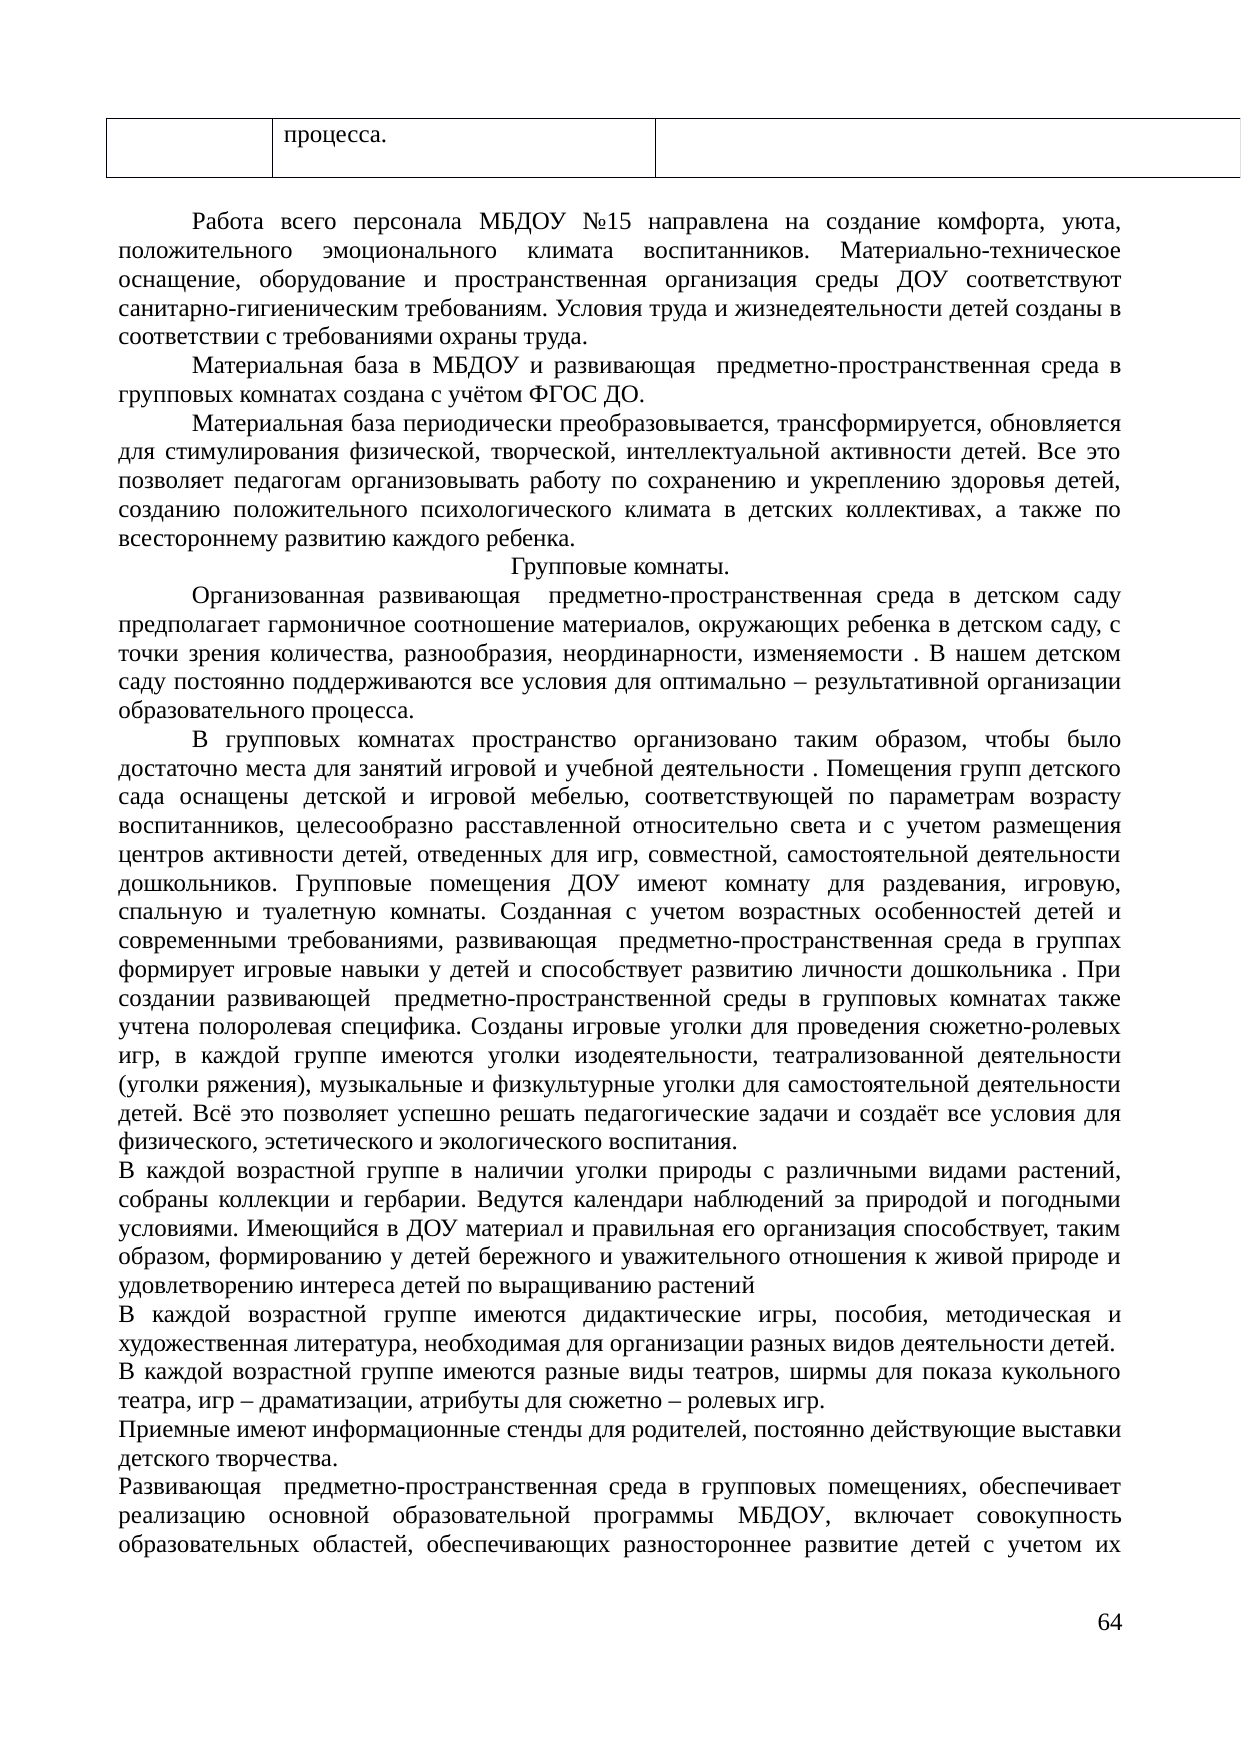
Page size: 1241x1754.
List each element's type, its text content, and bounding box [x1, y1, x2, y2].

table_cell процесса. [273, 119, 655, 177]
text Групповые комнаты. [118, 551, 1122, 580]
text Приемные имеют информационные стенды для родителей, постоянно действующие выставки детского творчества. [118, 1414, 1122, 1471]
text Развивающая предметно-пространственная среда в групповых помещениях, обеспечивает реализацию основной образовательной программы МБДОУ, включает совокупность образовательных областей, обеспечивающих разностороннее развитие детей с учетом их [118, 1471, 1122, 1558]
text Работа всего персонала МБДОУ №15 направлена на создание комфорта, уюта, положительного эмоционального климата воспитанников. Материально-техническое оснащение, оборудование и пространственная организация среды ДОУ соответствуют санитарно-гигиеническим требованиям. Условия труда и жизнедеятельности детей созданы в соответствии с требованиями охраны труда. [118, 206, 1122, 350]
text Организованная развивающая предметно-пространственная среда в детском саду предполагает гармоничное соотношение материалов, окружающих ребенка в детском саду, с точки зрения количества, разнообразия, неординарности, изменяемости . В нашем детском саду постоянно поддерживаются все условия для оптимально – результативной организации образовательного процесса. [118, 580, 1122, 724]
text Материальная база в МБДОУ и развивающая предметно-пространственная среда в групповых комнатах создана с учётом ФГОС ДО. [118, 350, 1122, 408]
text В групповых комнатах пространство организовано таким образом, чтобы было достаточно места для занятий игровой и учебной деятельности . Помещения групп детского сада оснащены детской и игровой мебелью, соответствующей по параметрам возрасту воспитанников, целесообразно расставленной относительно света и с учетом размещения центров активности детей, отведенных для игр, совместной, самостоятельной деятельности дошкольников. Групповые помещения ДОУ имеют комнату для раздевания, игровую, спальную и туалетную комнаты. Созданная с учетом возрастных особенностей детей и современными требованиями, развивающая предметно-пространственная среда в группах формирует игровые навыки у детей и способствует развитию личности дошкольника . При создании развивающей предметно-пространственной среды в групповых комнатах также учтена полоролевая специфика. Созданы игровые уголки для проведения сюжетно-ролевых игр, в каждой группе имеются уголки изодеятельности, театрализованной деятельности (уголки ряжения), музыкальные и физкультурные уголки для самостоятельной деятельности детей. Всё это позволяет успешно решать педагогические задачи и создаёт все условия для физического, эстетического и экологического воспитания. [118, 724, 1122, 1155]
table_cell [656, 119, 1240, 177]
text В каждой возрастной группе имеются дидактические игры, пособия, методическая и художественная литература, необходимая для организации разных видов деятельности детей. [118, 1299, 1122, 1356]
text В каждой возрастной группе имеются разные виды театров, ширмы для показа кукольного театра, игр – драматизации, атрибуты для сюжетно – ролевых игр. [118, 1356, 1122, 1414]
table_cell [107, 119, 272, 177]
text В каждой возрастной группе в наличии уголки природы с различными видами растений, собраны коллекции и гербарии. Ведутся календари наблюдений за природой и погодными условиями. Имеющийся в ДОУ материал и правильная его организация способствует, таким образом, формированию у детей бережного и уважительного отношения к живой природе и удовлетворению интереса детей по выращиванию растений [118, 1155, 1122, 1299]
text Материальная база периодически преобразовывается, трансформируется, обновляется для стимулирования физической, творческой, интеллектуальной активности детей. Все это позволяет педагогам организовывать работу по сохранению и укреплению здоровья детей, созданию положительного психологического климата в детских коллективах, а также по всестороннему развитию каждого ребенка. [118, 408, 1122, 551]
